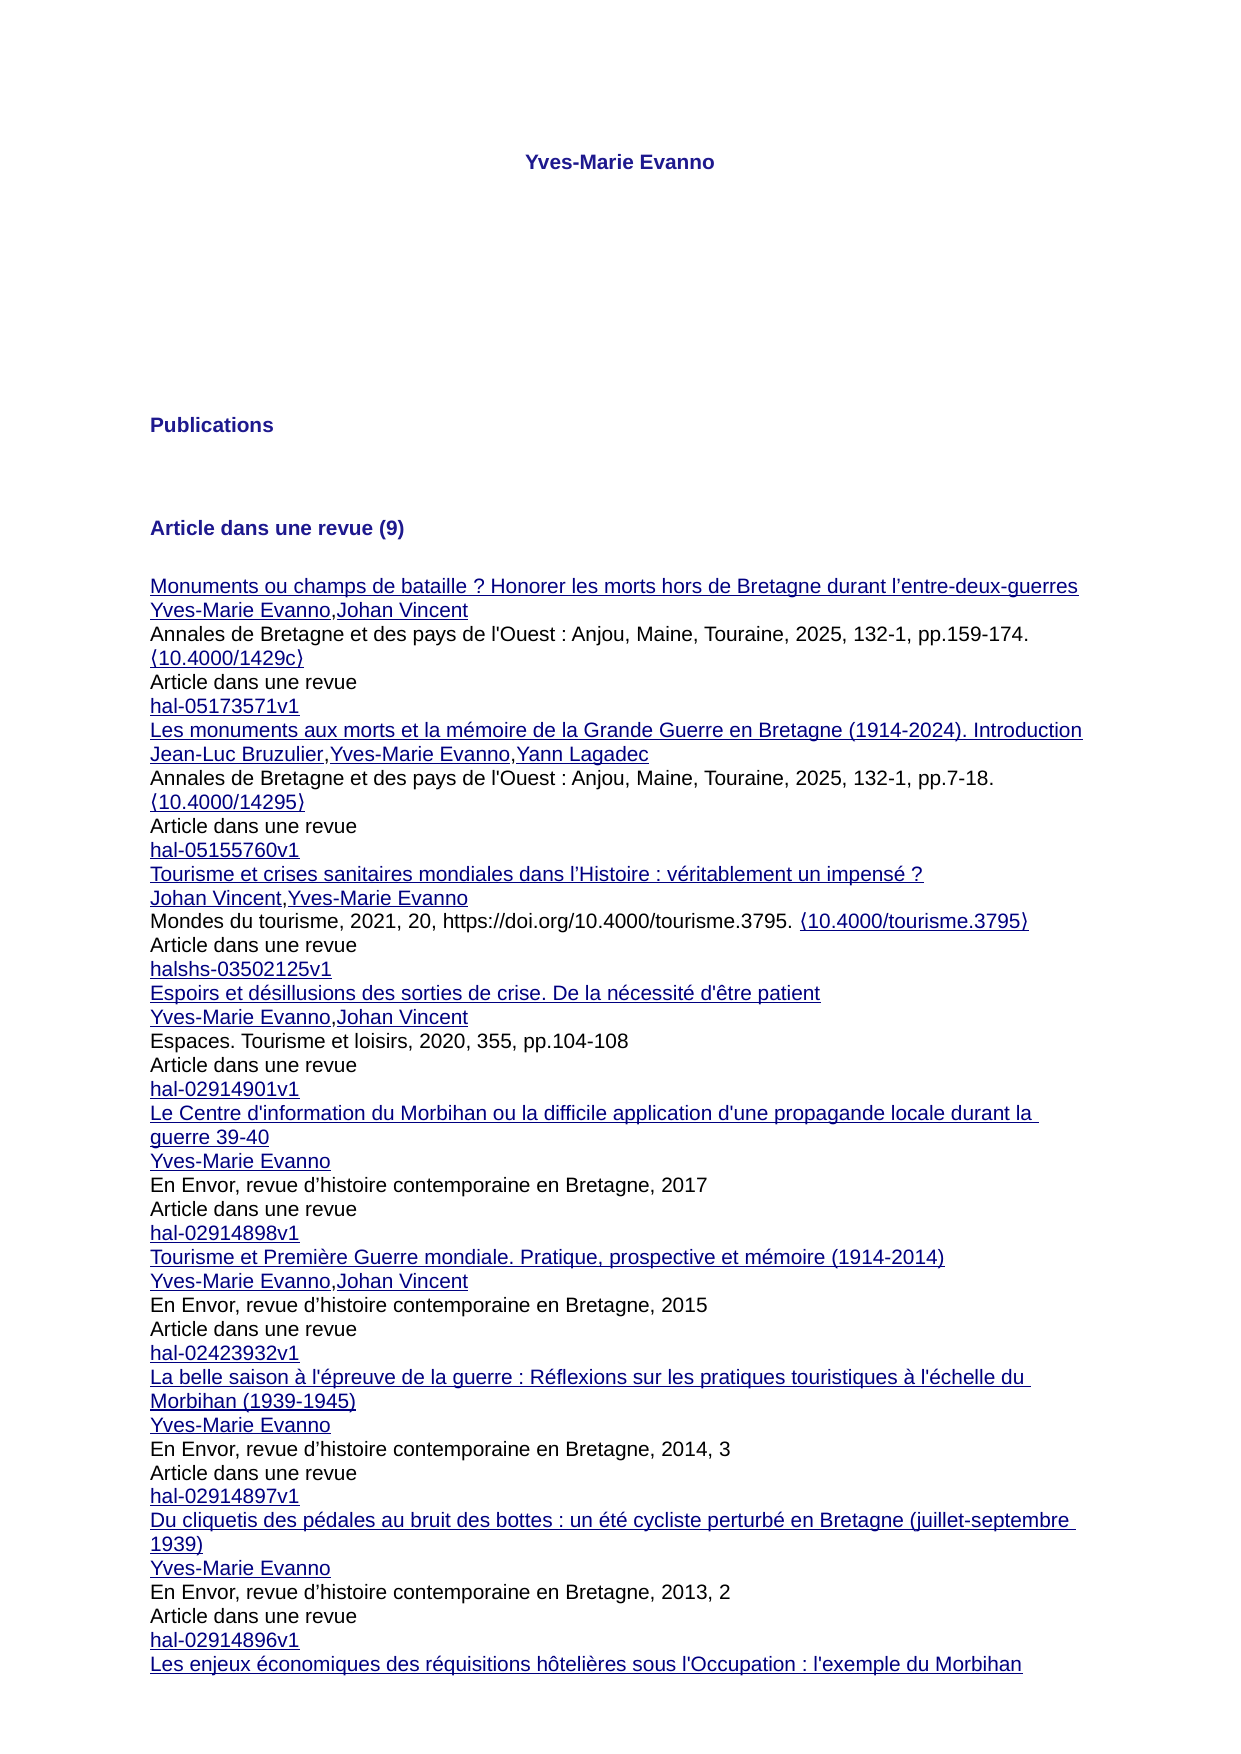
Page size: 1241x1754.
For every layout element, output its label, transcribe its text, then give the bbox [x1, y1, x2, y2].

subtitle Yves-Marie Evanno [150, 150, 1090, 174]
table_cell Espoirs et désillusions des sorties de crise. De la nécessité d'être patient Yves-Marie Evanno,Johan Vincent Espaces. Tourisme et loisirs, 2020, 355, pp.104-108 Article dans une revue hal-02914901v1 [150, 981, 1090, 1101]
table_cell Les enjeux économiques des réquisitions hôtelières sous l'Occupation : l'exemple du Morbihan [150, 1652, 1090, 1676]
table_cell Du cliquetis des pédales au bruit des bottes : un été cycliste perturbé en Bretagne (juillet-septembre 1939) Yves-Marie Evanno En Envor, revue d’histoire contemporaine en Bretagne, 2013, 2 Article dans une revue hal-02914896v1 [150, 1508, 1090, 1652]
table_header Monuments ou champs de bataille ? Honorer les morts hors de Bretagne durant l’entre-deux-guerres Yves-Marie Evanno,Johan Vincent Annales de Bretagne et des pays de l'Ouest : Anjou, Maine, Touraine, 2025, 132-1, pp.159-174. ⟨10.4000/1429c⟩ Article dans une revue hal-05173571v1 [150, 574, 1090, 718]
subtitle Article dans une revue (9) [150, 516, 1090, 539]
subtitle Publications [150, 412, 1090, 436]
table_cell Le Centre d'information du Morbihan ou la difficile application d'une propagande locale durant la guerre 39-40 Yves-Marie Evanno En Envor, revue d’histoire contemporaine en Bretagne, 2017 Article dans une revue hal-02914898v1 [150, 1101, 1090, 1245]
table_cell Les monuments aux morts et la mémoire de la Grande Guerre en Bretagne (1914-2024). Introduction Jean-Luc Bruzulier,Yves-Marie Evanno,Yann Lagadec Annales de Bretagne et des pays de l'Ouest : Anjou, Maine, Touraine, 2025, 132-1, pp.7-18. ⟨10.4000/14295⟩ Article dans une revue hal-05155760v1 [150, 718, 1090, 861]
table_cell Tourisme et crises sanitaires mondiales dans l’Histoire : véritablement un impensé ? Johan Vincent,Yves-Marie Evanno Mondes du tourisme, 2021, 20, https://doi.org/10.4000/tourisme.3795. ⟨10.4000/tourisme.3795⟩ Article dans une revue halshs-03502125v1 [150, 861, 1090, 981]
table_cell La belle saison à l'épreuve de la guerre : Réflexions sur les pratiques touristiques à l'échelle du Morbihan (1939-1945) Yves-Marie Evanno En Envor, revue d’histoire contemporaine en Bretagne, 2014, 3 Article dans une revue hal-02914897v1 [150, 1365, 1090, 1508]
table_cell Tourisme et Première Guerre mondiale. Pratique, prospective et mémoire (1914-2014) Yves-Marie Evanno,Johan Vincent En Envor, revue d’histoire contemporaine en Bretagne, 2015 Article dans une revue hal-02423932v1 [150, 1245, 1090, 1364]
